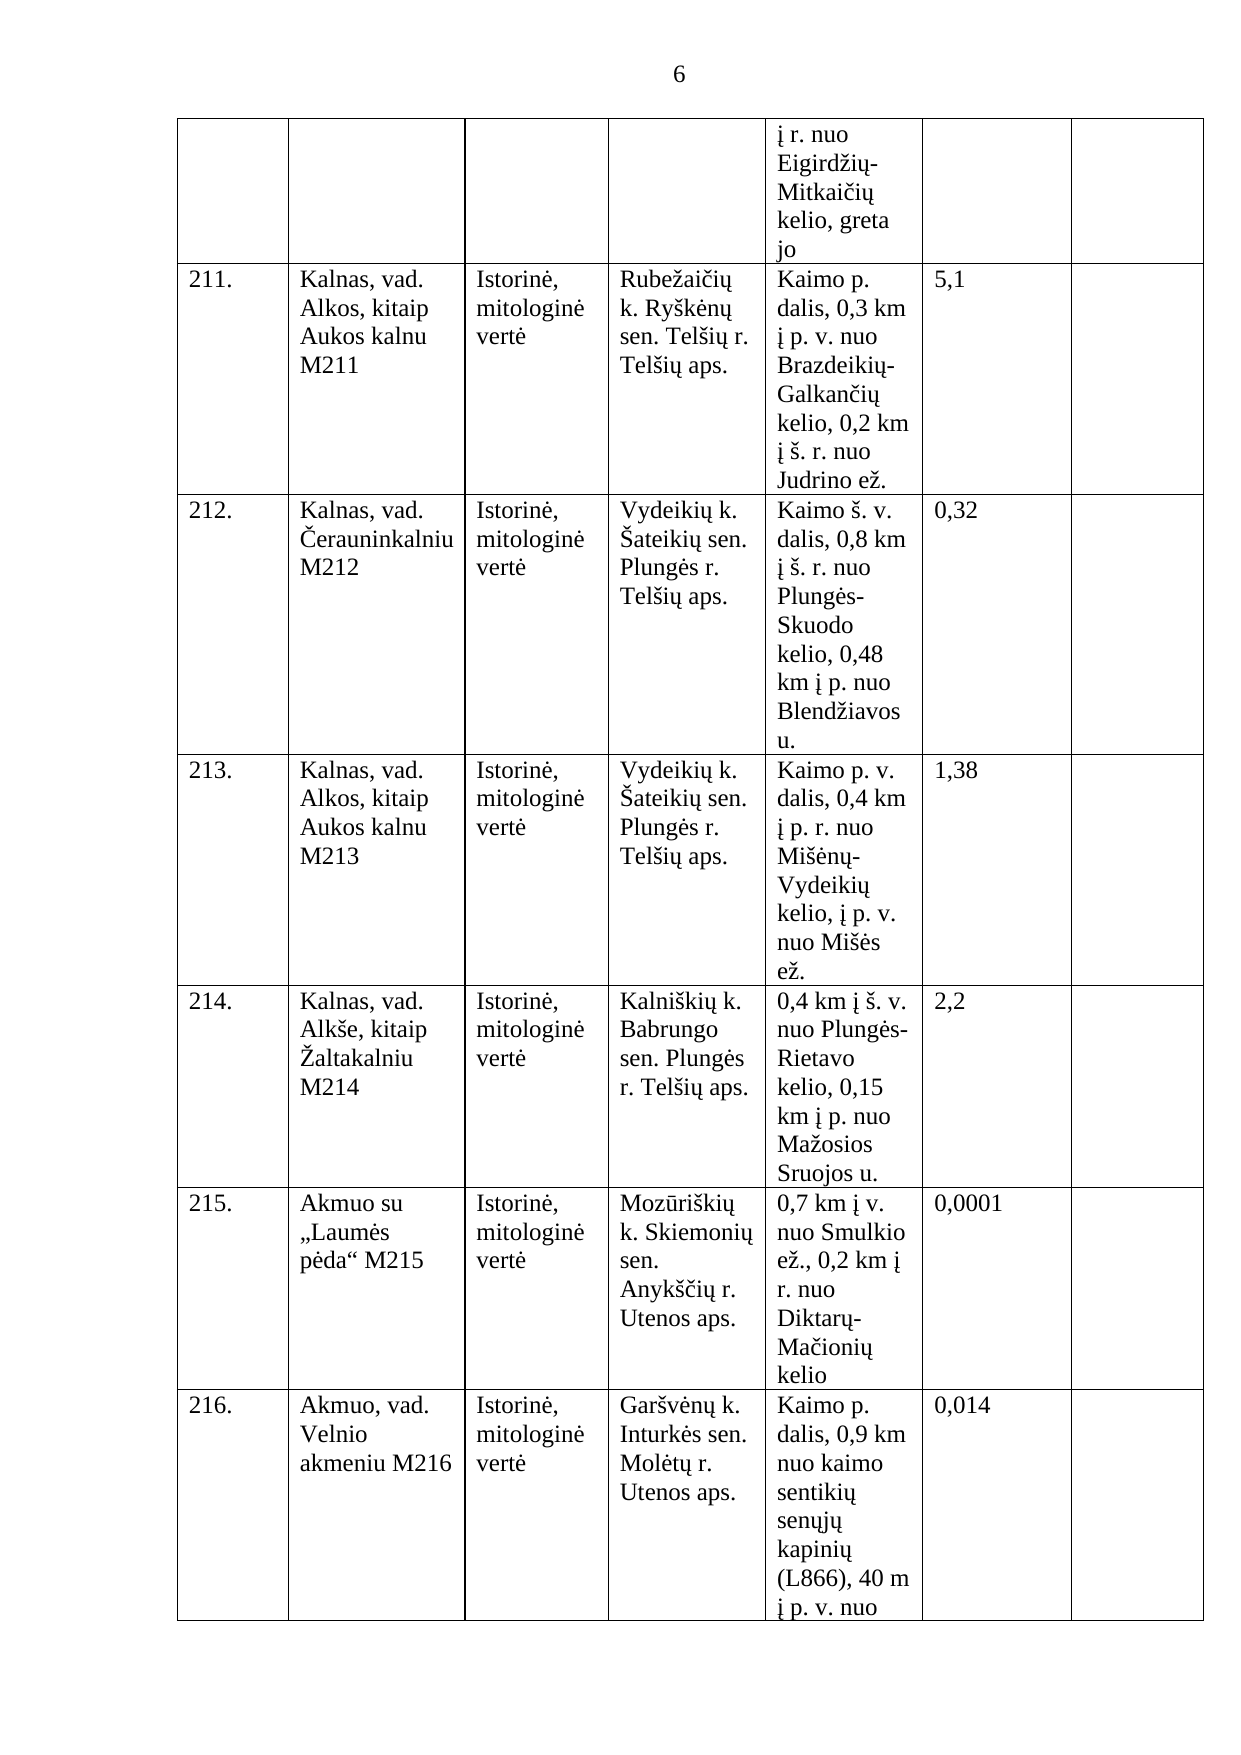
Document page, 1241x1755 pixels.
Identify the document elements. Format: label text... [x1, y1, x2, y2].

table_cell Kaimo p. v. dalis, 0,4 km į p. r. nuo Mišėnų-Vydeikių kelio, į p. v. nuo Mišės ež. [766, 755, 922, 985]
table_cell Kalnas, vad. Čerauninkalniu M212 [289, 495, 464, 754]
table_cell 213. [178, 755, 288, 985]
table_cell 0,32 [923, 495, 1071, 754]
table_cell į r. nuo Eigirdžių-Mitkaičių kelio, greta jo [766, 119, 922, 263]
table_cell [289, 119, 464, 263]
table_cell 0,7 km į v. nuo Smulkio ež., 0,2 km į r. nuo Diktarų-Mačionių kelio [766, 1188, 922, 1389]
table_cell 214. [178, 986, 288, 1187]
table_cell [1072, 264, 1203, 494]
table_cell Istorinė, mitologinė vertė [466, 1188, 608, 1389]
table_cell 5,1 [923, 264, 1071, 494]
table_cell Rubežaičių k. Ryškėnų sen. Telšių r. Telšių aps. [609, 264, 765, 494]
table_cell [923, 119, 1071, 263]
table_cell Istorinė, mitologinė vertė [466, 755, 608, 985]
table_cell Mozūriškių k. Skiemonių sen. Anykščių r. Utenos aps. [609, 1188, 765, 1389]
table_cell 211. [178, 264, 288, 494]
table_cell [1072, 1188, 1203, 1389]
table_cell Kalnas, vad. Alkše, kitaip Žaltakalniu M214 [289, 986, 464, 1187]
table_cell Kalniškių k. Babrungo sen. Plungės r. Telšių aps. [609, 986, 765, 1187]
table_cell Vydeikių k. Šateikių sen. Plungės r. Telšių aps. [609, 495, 765, 754]
table_cell [466, 119, 608, 263]
table_cell [1072, 1390, 1203, 1620]
table_cell 0,4 km į š. v. nuo Plungės-Rietavo kelio, 0,15 km į p. nuo Mažosios Sruojos u. [766, 986, 922, 1187]
table_cell Garšvėnų k. Inturkės sen. Molėtų r. Utenos aps. [609, 1390, 765, 1620]
table_cell [1072, 755, 1203, 985]
table_cell Kaimo š. v. dalis, 0,8 km į š. r. nuo Plungės-Skuodo kelio, 0,48 km į p. nuo Blendžiavos u. [766, 495, 922, 754]
table_cell [1072, 986, 1203, 1187]
table_cell 215. [178, 1188, 288, 1389]
table_cell Kalnas, vad. Alkos, kitaip Aukos kalnu M211 [289, 264, 464, 494]
table_cell 212. [178, 495, 288, 754]
table_cell Istorinė, mitologinė vertė [466, 495, 608, 754]
table_cell Akmuo, vad. Velnio akmeniu M216 [289, 1390, 464, 1620]
table_cell Kalnas, vad. Alkos, kitaip Aukos kalnu M213 [289, 755, 464, 985]
table_cell Akmuo su „Laumės pėda“ M215 [289, 1188, 464, 1389]
table_cell Vydeikių k. Šateikių sen. Plungės r. Telšių aps. [609, 755, 765, 985]
table_cell [1072, 495, 1203, 754]
table_cell Kaimo p. dalis, 0,9 km nuo kaimo sentikių senųjų kapinių (L866), 40 m į p. v. nuo [766, 1390, 922, 1620]
table_cell Istorinė, mitologinė vertė [466, 986, 608, 1187]
table_cell Istorinė, mitologinė vertė [466, 1390, 608, 1620]
table_cell 0,014 [923, 1390, 1071, 1620]
table_cell [178, 119, 288, 263]
table_cell [1072, 119, 1203, 263]
table_cell [609, 119, 765, 263]
table_cell Istorinė, mitologinė vertė [466, 264, 608, 494]
table_cell 0,0001 [923, 1188, 1071, 1389]
table_cell 1,38 [923, 755, 1071, 985]
table_cell 216. [178, 1390, 288, 1620]
table_cell Kaimo p. dalis, 0,3 km į p. v. nuo Brazdeikių- Galkančių kelio, 0,2 km į š. r. nuo Judrino ež. [766, 264, 922, 494]
table_cell 2,2 [923, 986, 1071, 1187]
